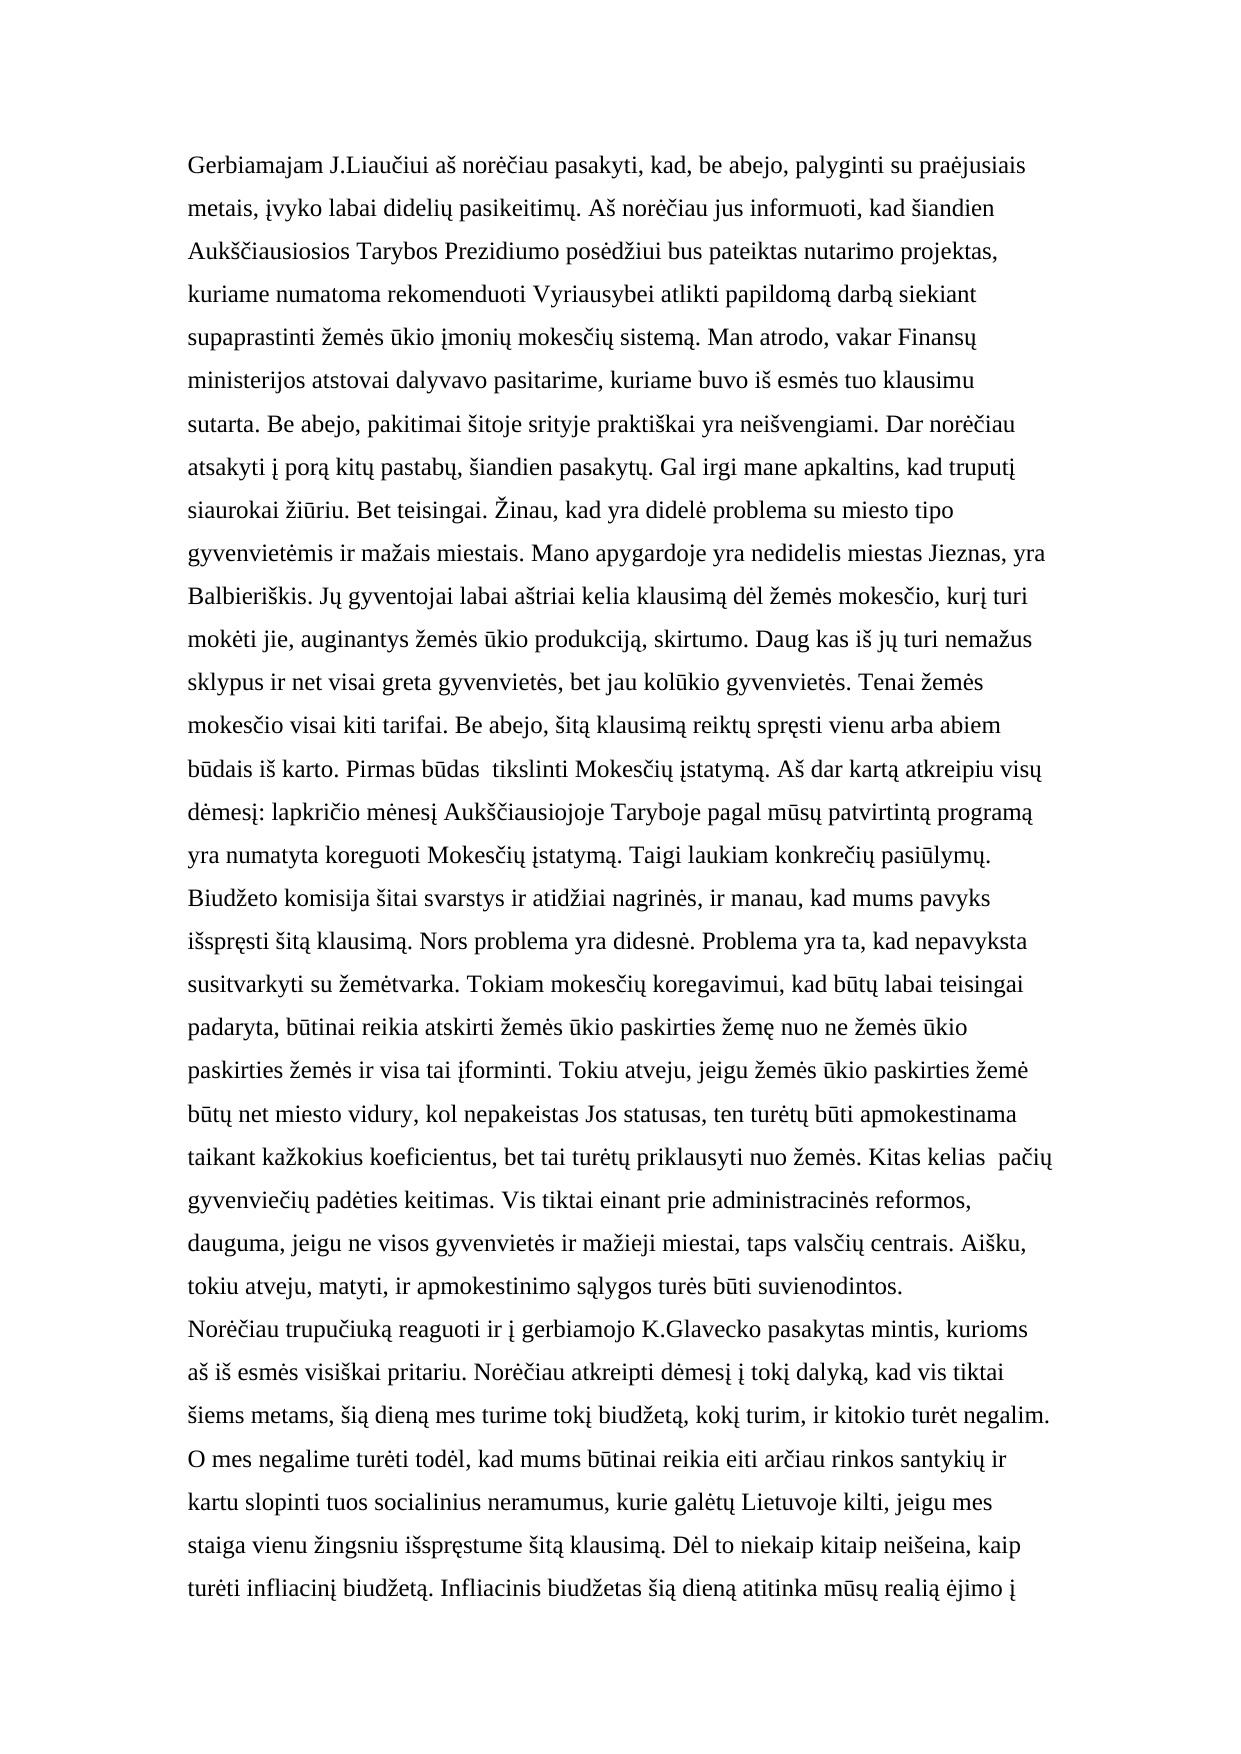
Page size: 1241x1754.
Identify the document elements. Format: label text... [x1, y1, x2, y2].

text Gerbiamajam J.Liaučiui aš norėčiau pasakyti, kad, be abejo, palyginti su praėjusiais metais, įvyko labai didelių pasikeitimų. Aš norėčiau jus informuoti, kad šiandien Aukščiausiosios Tarybos Prezidiumo posėdžiui bus pateiktas nutarimo projektas, kuriame numatoma rekomenduoti Vyriausybei atlikti papildomą darbą siekiant supaprastinti žemės ūkio įmonių mokesčių sistemą. Man atrodo, vakar Finansų ministerijos atstovai dalyvavo pasitarime, kuriame buvo iš esmės tuo klausimu sutarta. Be abejo, pakitimai šitoje srityje praktiškai yra neišvengiami. Dar norėčiau atsakyti į porą kitų pastabų, šiandien pasakytų. Gal irgi mane apkaltins, kad truputį siaurokai žiūriu. Bet teisingai. Žinau, kad yra didelė problema su miesto tipo gyvenvietėmis ir mažais miestais. Mano apygardoje yra nedidelis miestas Jieznas, yra Balbieriškis. Jų gyventojai labai aštriai kelia klausimą dėl žemės mokesčio, kurį turi mokėti jie, auginantys žemės ūkio produkciją, skirtumo. Daug kas iš jų turi nemažus sklypus ir net visai greta gyvenvietės, bet jau kolūkio gyvenvietės. Tenai žemės mokesčio visai kiti tarifai. Be abejo, šitą klausimą reiktų spręsti vienu arba abiem būdais iš karto. Pirmas būdas tikslinti Mokesčių įstatymą. Aš dar kartą atkreipiu visų dėmesį: lapkričio mėnesį Aukščiausiojoje Taryboje pagal mūsų patvirtintą programą yra numatyta koreguoti Mokesčių įstatymą. Taigi laukiam konkrečių pasiūlymų. Biudžeto komisija šitai svarstys ir atidžiai nagrinės, ir manau, kad mums pavyks išspręsti šitą klausimą. Nors problema yra didesnė. Problema yra ta, kad nepavyksta susitvarkyti su žemėtvarka. Tokiam mokesčių koregavimui, kad būtų labai teisingai padaryta, būtinai reikia atskirti žemės ūkio paskirties žemę nuo ne žemės ūkio paskirties žemės ir visa tai įforminti. Tokiu atveju, jeigu žemės ūkio paskirties žemė būtų net miesto vidury, kol nepakeistas Jos statusas, ten turėtų būti apmokestinama taikant kažkokius koeficientus, bet tai turėtų priklausyti nuo žemės. Kitas kelias pačių gyvenviečių padėties keitimas. Vis tiktai einant prie administracinės reformos, dauguma, jeigu ne visos gyvenvietės ir mažieji miestai, taps valsčių centrais. Aišku, tokiu atveju, matyti, ir apmokestinimo sąlygos turės būti suvienodintos. [187, 150, 1053, 1300]
text Norėčiau trupučiuką reaguoti ir į gerbiamojo K.Glavecko pasakytas mintis, kurioms aš iš esmės visiškai pritariu. Norėčiau atkreipti dėmesį į tokį dalyką, kad vis tiktai šiems metams, šią dieną mes turime tokį biudžetą, kokį turim, ir kitokio turėt negalim. O mes negalime turėti todėl, kad mums būtinai reikia eiti arčiau rinkos santykių ir kartu slopinti tuos socialinius neramumus, kurie galėtų Lietuvoje kilti, jeigu mes staiga vienu žingsniu išspręstume šitą klausimą. Dėl to niekaip kitaip neišeina, kaip turėti infliacinį biudžetą. Infliacinis biudžetas šią dieną atitinka mūsų realią ėjimo į [187, 1314, 1053, 1602]
